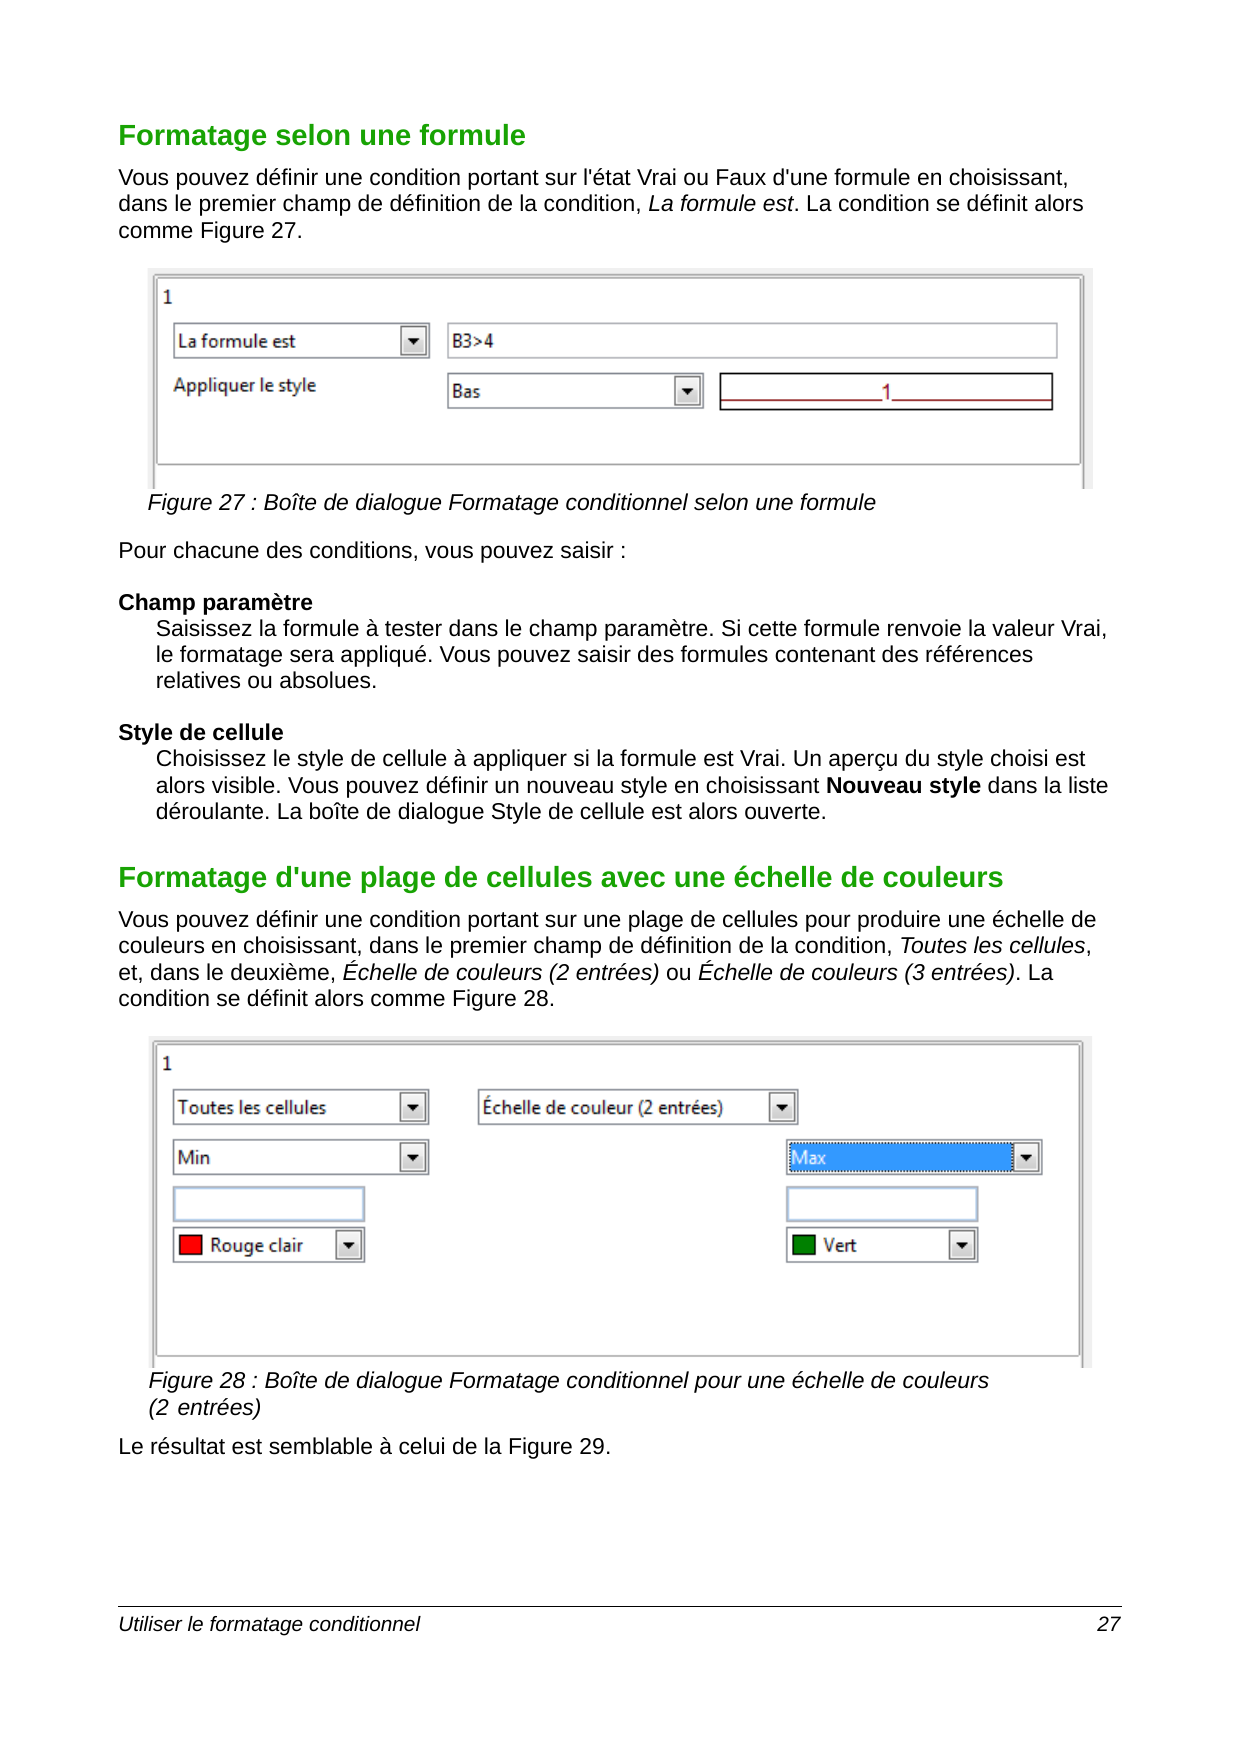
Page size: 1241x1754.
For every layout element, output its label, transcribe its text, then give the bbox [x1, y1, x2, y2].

subtitle Formatage selon une formule [118, 118, 1122, 152]
text Vous pouvez définir une condition portant sur l'état Vrai ou Faux d'une formule en choisissant, dans le premier champ de définition de la condition, La formule est. La condition se définit alors comme Figure 27. [118, 164, 1122, 243]
text Style de cellule [118, 719, 1122, 745]
picture [148, 1036, 1093, 1368]
text Vous pouvez définir une condition portant sur une plage de cellules pour produire une échelle de couleurs en choisissant, dans le premier champ de définition de la condition, Toutes les cellules, et, dans le deuxième, Échelle de couleurs (2 entrées) ou Échelle de couleurs (3 entrées). La condition se définit alors comme Figure 28. [118, 906, 1122, 1011]
text Pour chacune des conditions, vous pouvez saisir : [118, 537, 1122, 563]
text Saisissez la formule à tester dans le champ paramètre. Si cette formule renvoie la valeur Vrai, le formatage sera appliqué. Vous pouvez saisir des formules contenant des références relatives ou absolues. [156, 615, 1122, 694]
text Figure 28 : Boîte de dialogue Formatage conditionnel pour une échelle de couleurs (2 entrées) [148, 1368, 1092, 1420]
text Champ paramètre [118, 588, 1122, 615]
text Le résultat est semblable à celui de la Figure 29. [118, 1433, 1122, 1459]
subtitle Formatage d'une plage de cellules avec une échelle de couleurs [118, 860, 1122, 893]
text Choisissez le style de cellule à appliquer si la formule est Vrai. Un aperçu du style choisi est alors visible. Vous pouvez définir un nouveau style en choisissant Nouveau style dans la liste déroulante. La boîte de dialogue Style de cellule est alors ouverte. [156, 745, 1122, 824]
text Figure 27 : Boîte de dialogue Formatage conditionnel selon une formule [147, 489, 1093, 515]
picture [147, 268, 1093, 489]
